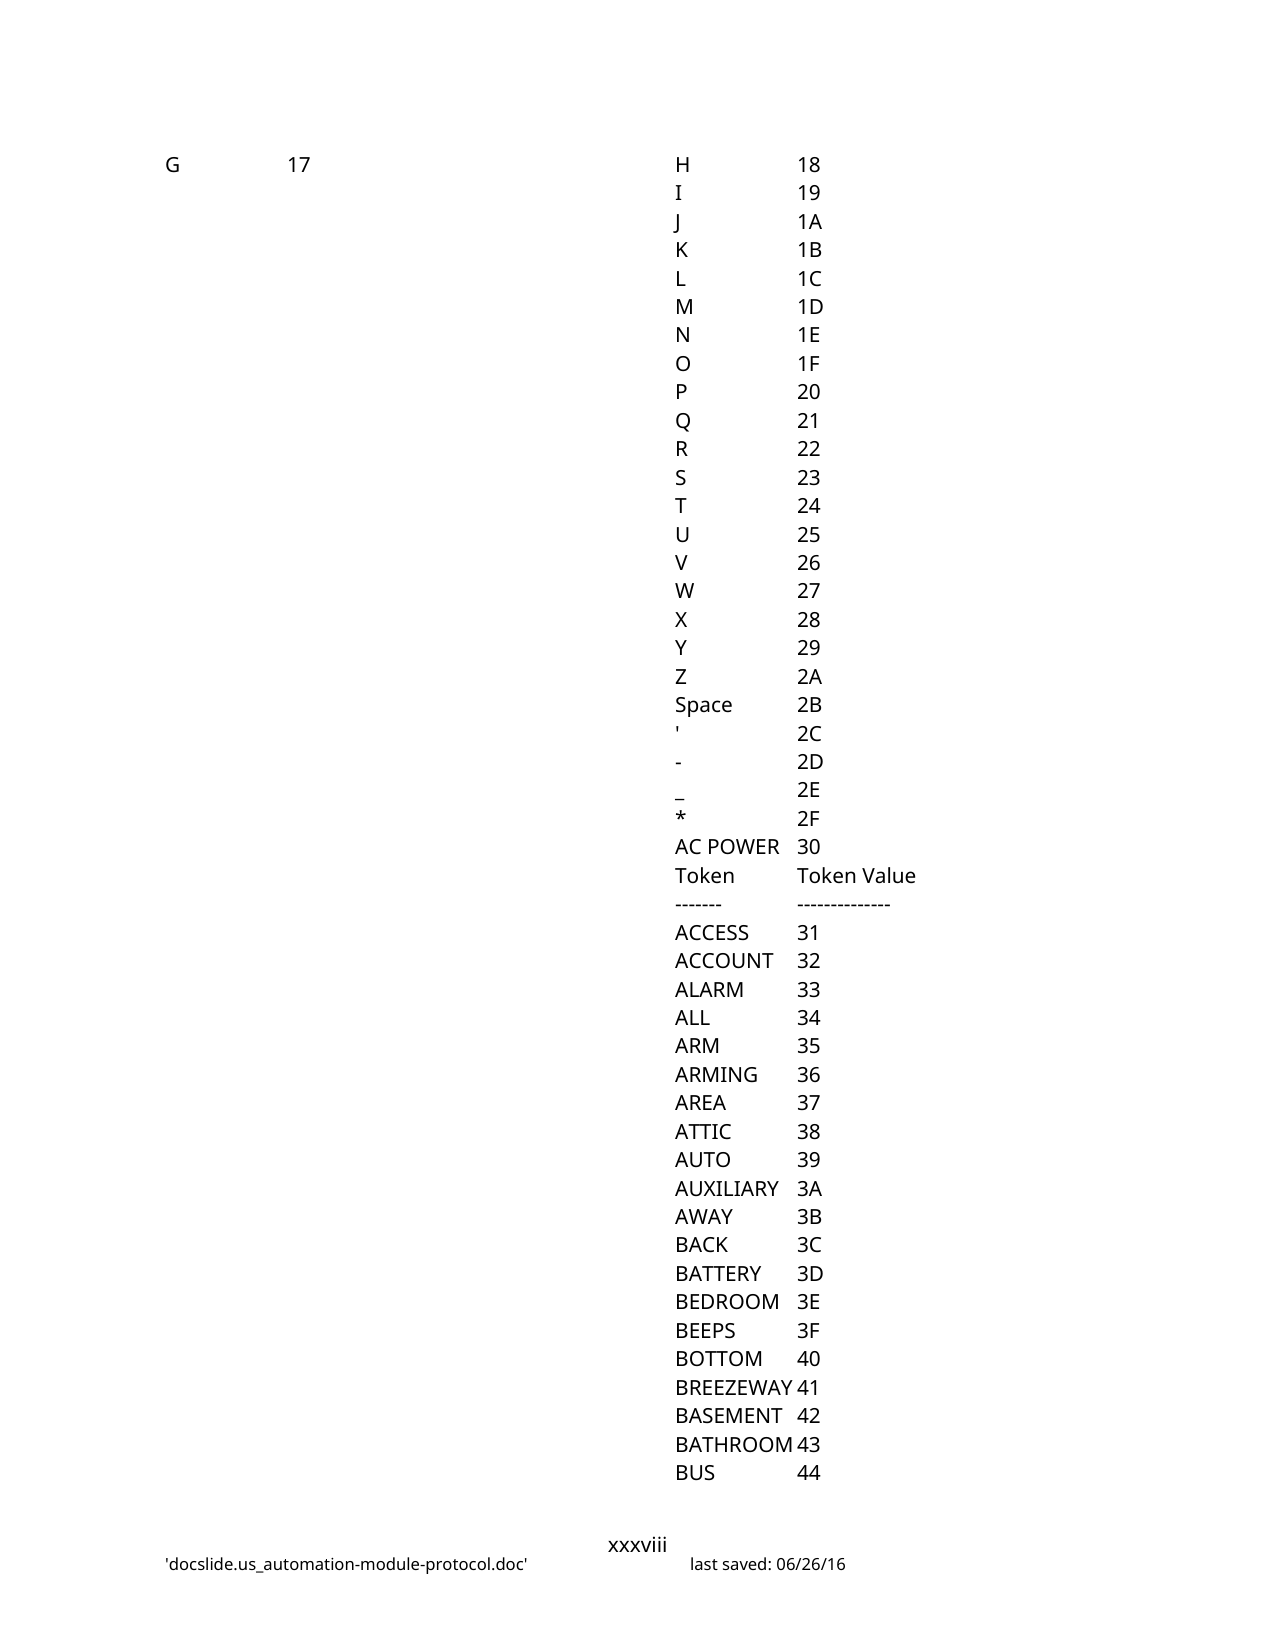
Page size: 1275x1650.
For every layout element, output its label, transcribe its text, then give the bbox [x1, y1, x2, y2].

text S 23 [675, 463, 1110, 491]
text AC POWER 30 [675, 832, 1110, 861]
text _ 2E [675, 776, 1110, 804]
text AUXILIARY 3A [675, 1174, 1110, 1202]
text BOTTOM 40 [675, 1344, 1110, 1373]
text ' 2C [675, 719, 1110, 747]
text V 26 [675, 548, 1110, 577]
text W 27 [675, 577, 1110, 605]
text ARMING 36 [675, 1060, 1110, 1088]
text BREEZEWAY 41 [675, 1373, 1110, 1401]
text Token Token Value [675, 861, 1110, 889]
text N 1E [675, 321, 1110, 349]
text ATTIC 38 [675, 1117, 1110, 1145]
text ACCOUNT 32 [675, 946, 1110, 975]
text Q 21 [675, 406, 1110, 434]
text U 25 [675, 520, 1110, 548]
text ------- -------------- [675, 889, 1110, 918]
text L 1C [675, 264, 1110, 292]
text J 1A [675, 207, 1110, 235]
text BATHROOM 43 [675, 1430, 1110, 1458]
text I 19 [675, 178, 1110, 207]
text AWAY 3B [675, 1202, 1110, 1231]
text R 22 [675, 434, 1110, 463]
text ALARM 33 [675, 975, 1110, 1003]
text K 1B [675, 235, 1110, 264]
text G 17 [165, 150, 600, 178]
text BASEMENT 42 [675, 1401, 1110, 1430]
text BATTERY 3D [675, 1259, 1110, 1287]
text ARM 35 [675, 1032, 1110, 1060]
text AUTO 39 [675, 1145, 1110, 1174]
text AREA 37 [675, 1088, 1110, 1117]
text M 1D [675, 292, 1110, 321]
text BACK 3C [675, 1231, 1110, 1259]
text BUS 44 [675, 1458, 1110, 1487]
text T 24 [675, 491, 1110, 520]
text Space 2B [675, 690, 1110, 719]
text ACCESS 31 [675, 918, 1110, 946]
text X 28 [675, 605, 1110, 633]
text BEDROOM 3E [675, 1287, 1110, 1316]
text Z 2A [675, 662, 1110, 690]
text * 2F [675, 804, 1110, 832]
text O 1F [675, 349, 1110, 377]
text - 2D [675, 747, 1110, 776]
text Y 29 [675, 633, 1110, 662]
text H 18 [675, 150, 1110, 178]
text ALL 34 [675, 1003, 1110, 1032]
text BEEPS 3F [675, 1316, 1110, 1344]
text P 20 [675, 377, 1110, 406]
